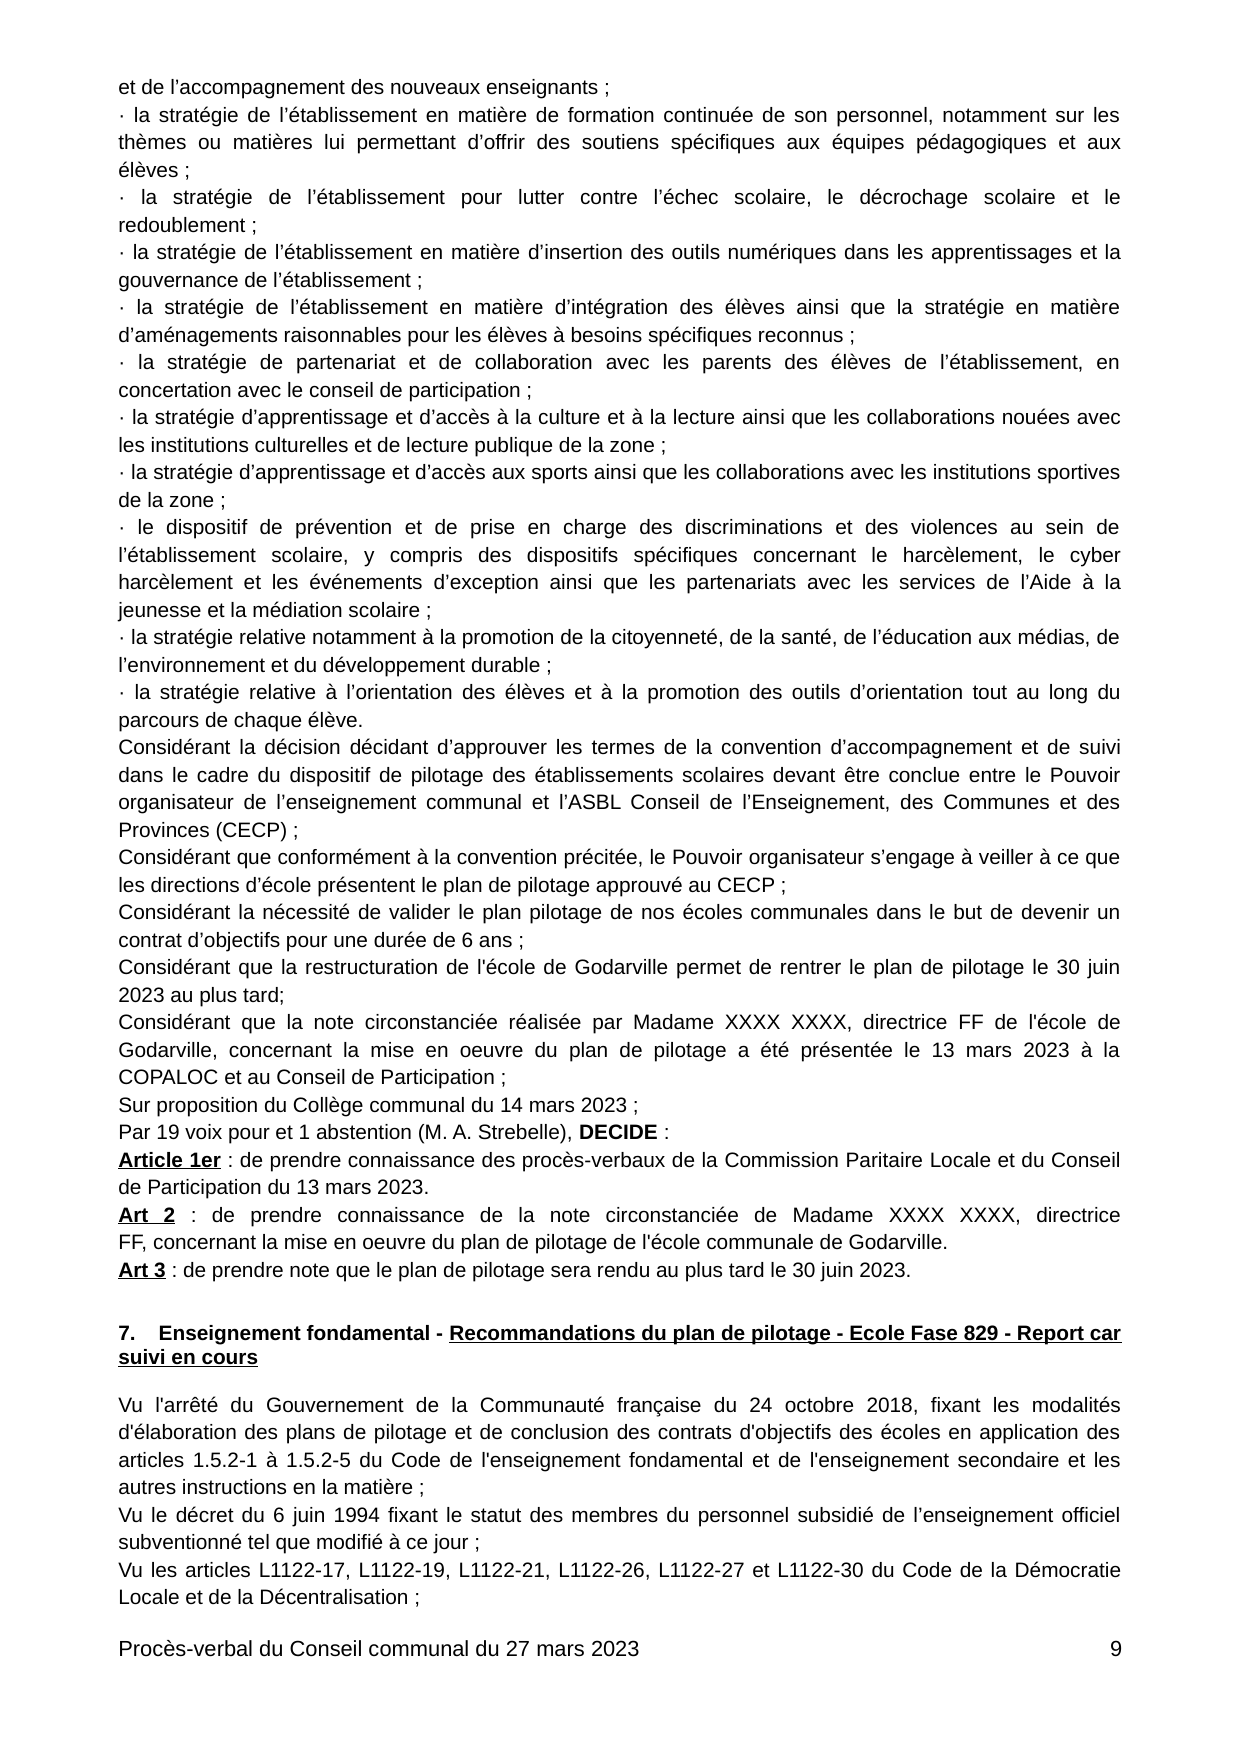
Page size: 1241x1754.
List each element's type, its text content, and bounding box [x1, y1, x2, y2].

text · la stratégie de partenariat et de collaboration avec les parents des élèves de l’établissement, en concertation avec le conseil de participation ; [118, 350, 1122, 401]
text Considérant la nécessité de valider le plan pilotage de nos écoles communales dans le but de devenir un contrat d’objectifs pour une durée de 6 ans ; [118, 900, 1122, 951]
text Vu le décret du 6 juin 1994 fixant le statut des membres du personnel subsidié de l’enseignement officiel subventionné tel que modifié à ce jour ; [118, 1503, 1122, 1554]
text Art 2 : de prendre connaissance de la note circonstanciée de Madame XXXX XXXX, directrice FF, concernant la mise en oeuvre du plan de pilotage de l'école communale de Godarville. [118, 1202, 1122, 1254]
text Considérant la décision décidant d’approuver les termes de la convention d’accompagnement et de suivi dans le cadre du dispositif de pilotage des établissements scolaires devant être conclue entre le Pouvoir organisateur de l’enseignement communal et l’ASBL Conseil de l’Enseignement, des Communes et des Provinces (CECP) ; [118, 735, 1122, 841]
text · la stratégie de l’établissement en matière d’insertion des outils numériques dans les apprentissages et la gouvernance de l’établissement ; [118, 240, 1122, 291]
text et de l’accompagnement des nouveaux enseignants ; [118, 75, 1122, 99]
text · la stratégie d’apprentissage et d’accès aux sports ainsi que les collaborations avec les institutions sportives de la zone ; [118, 460, 1122, 511]
text Vu l'arrêté du Gouvernement de la Communauté française du 24 octobre 2018, fixant les modalités d'élaboration des plans de pilotage et de conclusion des contrats d'objectifs des écoles en application des articles 1.5.2-1 à 1.5.2-5 du Code de l'enseignement fondamental et de l'enseignement secondaire et les autres instructions en la matière ; [118, 1393, 1122, 1499]
text · la stratégie de l’établissement en matière d’intégration des élèves ainsi que la stratégie en matière d’aménagements raisonnables pour les élèves à besoins spécifiques reconnus ; [118, 295, 1122, 346]
text · la stratégie relative notamment à la promotion de la citoyenneté, de la santé, de l’éducation aux médias, de l’environnement et du développement durable ; [118, 625, 1122, 676]
text · le dispositif de prévention et de prise en charge des discriminations et des violences au sein de l’établissement scolaire, y compris des dispositifs spécifiques concernant le harcèlement, le cyber harcèlement et les événements d’exception ainsi que les partenariats avec les services de l’Aide à la jeunesse et la médiation scolaire ; [118, 515, 1122, 621]
text Vu les articles L1122-17, L1122-19, L1122-21, L1122-26, L1122-27 et L1122-30 du Code de la Démocratie Locale et de la Décentralisation ; [118, 1558, 1122, 1609]
text · la stratégie de l’établissement pour lutter contre l’échec scolaire, le décrochage scolaire et le redoublement ; [118, 185, 1122, 236]
text Article 1er : de prendre connaissance des procès-verbaux de la Commission Paritaire Locale et du Conseil de Participation du 13 mars 2023. [118, 1147, 1122, 1199]
text Sur proposition du Collège communal du 14 mars 2023 ; [118, 1092, 1122, 1116]
text Art 3 : de prendre note que le plan de pilotage sera rendu au plus tard le 30 juin 2023. [118, 1257, 1122, 1281]
text Considérant que la restructuration de l'école de Godarville permet de rentrer le plan de pilotage le 30 juin 2023 au plus tard; [118, 955, 1122, 1006]
text 7. Enseignement fondamental - Recommandations du plan de pilotage - Ecole Fase 829 - Report car suivi en cours [118, 1321, 1122, 1369]
text Par 19 voix pour et 1 abstention (M. A. Strebelle), DECIDE : [118, 1120, 1122, 1144]
text Considérant que conformément à la convention précitée, le Pouvoir organisateur s’engage à veiller à ce que les directions d’école présentent le plan de pilotage approuvé au CECP ; [118, 845, 1122, 896]
text · la stratégie de l’établissement en matière de formation continuée de son personnel, notamment sur les thèmes ou matières lui permettant d’offrir des soutiens spécifiques aux équipes pédagogiques et aux élèves ; [118, 102, 1122, 181]
text · la stratégie d’apprentissage et d’accès à la culture et à la lecture ainsi que les collaborations nouées avec les institutions culturelles et de lecture publique de la zone ; [118, 405, 1122, 456]
text Considérant que la note circonstanciée réalisée par Madame XXXX XXXX, directrice FF de l'école de Godarville, concernant la mise en oeuvre du plan de pilotage a été présentée le 13 mars 2023 à la COPALOC et au Conseil de Participation ; [118, 1010, 1122, 1089]
text · la stratégie relative à l’orientation des élèves et à la promotion des outils d’orientation tout au long du parcours de chaque élève. [118, 680, 1122, 731]
